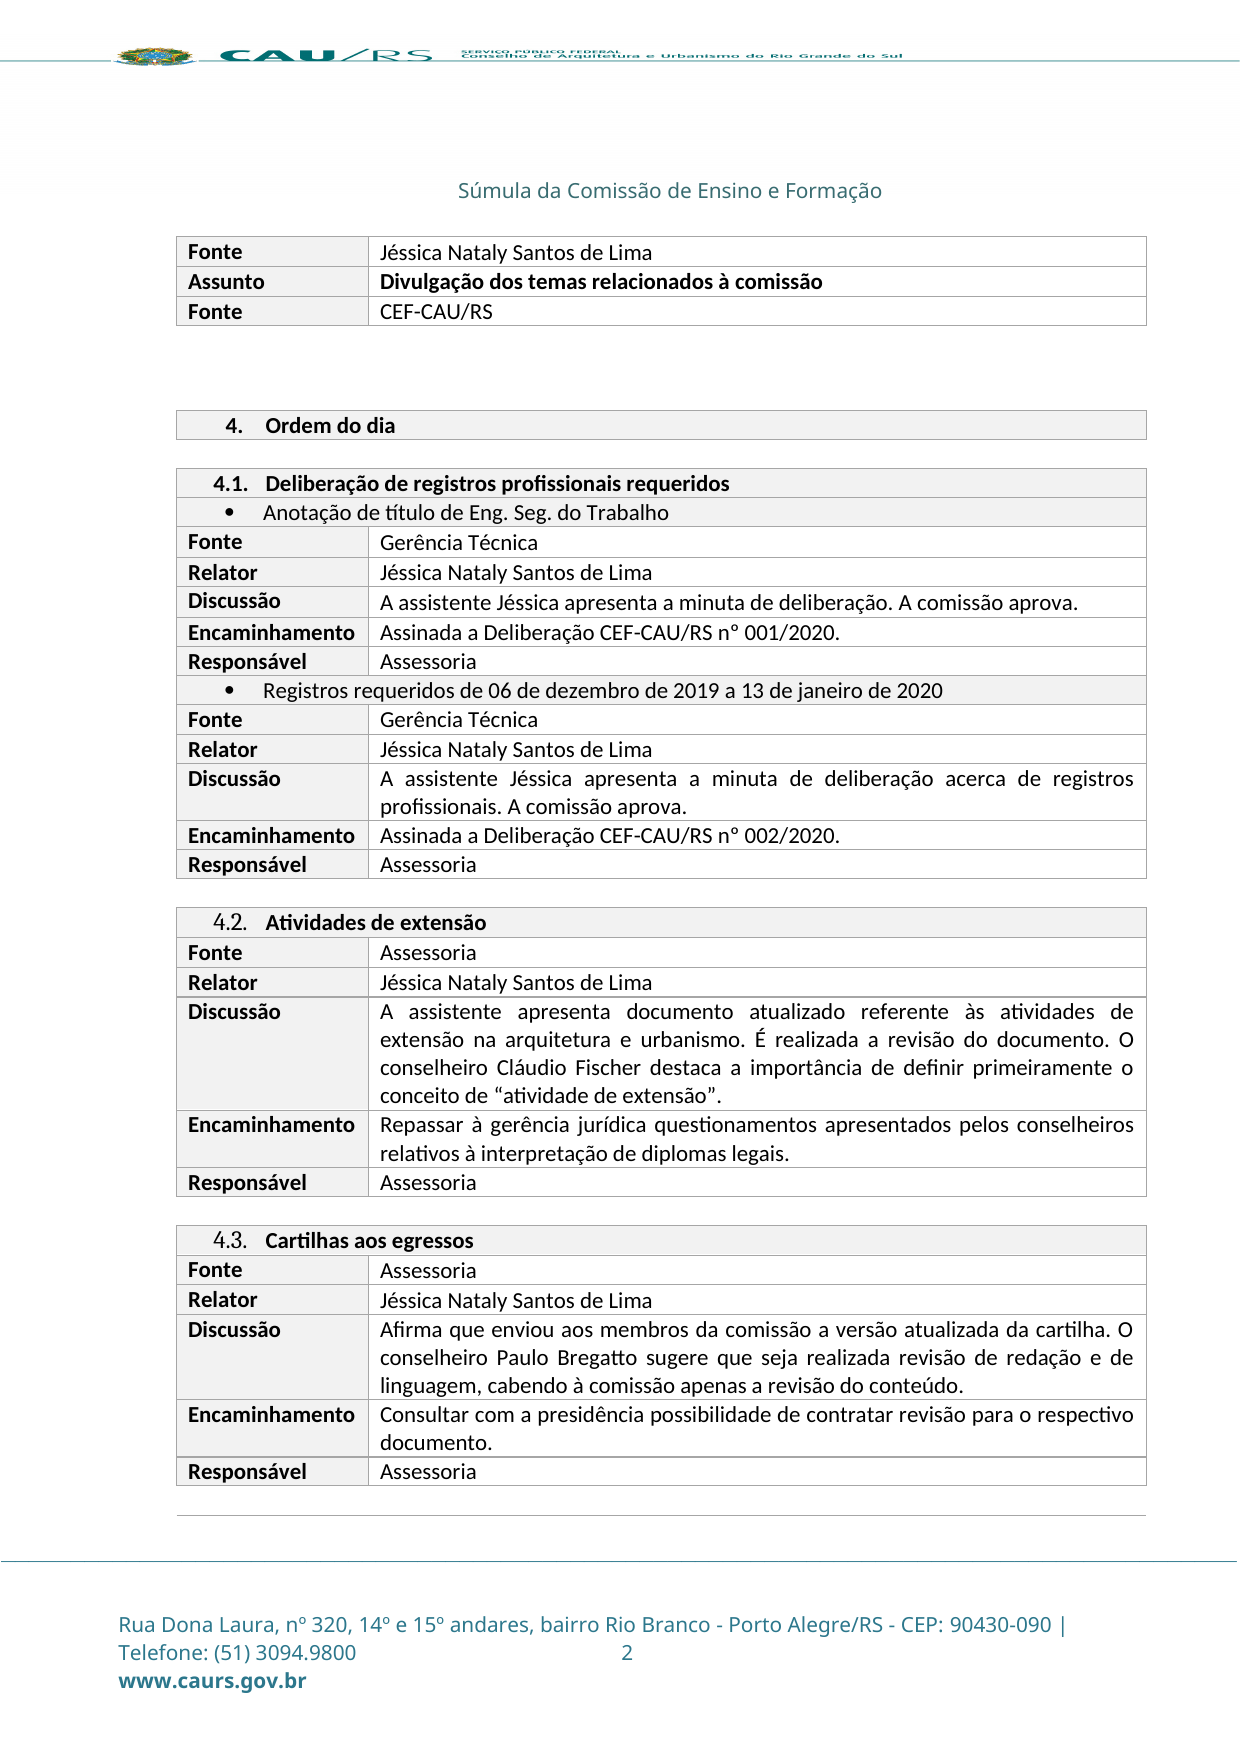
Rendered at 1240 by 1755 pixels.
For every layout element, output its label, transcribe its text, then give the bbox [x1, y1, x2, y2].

table_cell Cartilhas aos egressos [177, 1226, 1146, 1254]
table_cell [1147, 497, 1151, 526]
table_cell A assistente Jéssica apresenta a minuta de deliberação. A comissão aprova. [369, 587, 1146, 617]
table_cell Encaminhamento [177, 1400, 368, 1456]
table_cell [1147, 1167, 1151, 1196]
table_cell Deliberação de registros profissionais requeridos [177, 469, 1146, 497]
table_cell Responsável [177, 1168, 368, 1196]
table_cell Gerência Técnica [369, 527, 1146, 557]
table_cell Encaminhamento [177, 821, 368, 849]
table_cell Assessoria [369, 850, 1146, 878]
table_cell [1147, 937, 1151, 967]
table_cell [1147, 820, 1151, 849]
table_cell [177, 879, 368, 907]
table_cell Encaminhamento [177, 1111, 368, 1167]
table_cell Fonte [177, 527, 368, 557]
table_cell Discussão [177, 764, 368, 820]
table_cell Relator [177, 735, 368, 763]
table_cell [1147, 967, 1151, 996]
table_cell CEF-CAU/RS [369, 297, 1146, 325]
table_cell [369, 326, 1146, 410]
table_cell Ordem do dia [177, 411, 1146, 439]
table_cell Jéssica Nataly Santos de Lima [369, 558, 1146, 586]
table_cell Afirma que enviou aos membros da comissão a versão atualizada da cartilha. O conselheiro Paulo Bregatto sugere que seja realizada revisão de redação e de linguagem, cabendo à comissão apenas a revisão do conteúdo. [369, 1315, 1146, 1399]
table_cell Atividades de extensão [177, 908, 1146, 937]
table_cell [1147, 1456, 1151, 1485]
table_cell Discussão [177, 587, 368, 617]
table_cell [1147, 734, 1151, 763]
table_cell [1147, 907, 1151, 937]
table_cell Responsável [177, 850, 368, 878]
table_cell [1147, 410, 1151, 439]
table_cell [177, 1197, 1146, 1225]
table_cell Consultar com a presidência possibilidade de contratar revisão para o respectivo documento. [369, 1400, 1146, 1456]
table_cell [1147, 849, 1151, 878]
table_cell Assessoria [369, 1256, 1146, 1284]
table_cell Gerência Técnica [369, 705, 1146, 734]
table_cell [1147, 1255, 1151, 1284]
table_cell Fonte [177, 1256, 368, 1284]
table_cell [1147, 296, 1151, 325]
table_cell [1147, 236, 1151, 266]
table_cell Assunto [177, 267, 368, 296]
table_cell [1147, 1110, 1151, 1167]
table_cell Assessoria [369, 1458, 1146, 1485]
table_cell [1147, 557, 1151, 586]
table_cell A assistente Jéssica apresenta a minuta de deliberação acerca de registros profissionais. A comissão aprova. [369, 764, 1146, 820]
table_cell Fonte [177, 705, 368, 734]
table_cell Assessoria [369, 938, 1146, 967]
table_cell [1147, 646, 1151, 675]
table_cell [1147, 1399, 1151, 1456]
table_cell Fonte [177, 297, 368, 325]
table_cell Jéssica Nataly Santos de Lima [369, 968, 1146, 996]
table_cell Repassar à gerência jurídica questionamentos apresentados pelos conselheiros relativos à interpretação de diplomas legais. [369, 1111, 1146, 1167]
table_cell Relator [177, 1285, 368, 1314]
table_cell Fonte [177, 237, 368, 266]
table_cell Relator [177, 558, 368, 586]
table_cell Assessoria [369, 647, 1146, 675]
table_cell [1146, 1196, 1151, 1225]
table_cell [1147, 586, 1151, 617]
table_cell Fonte [177, 938, 368, 967]
table_cell A assistente apresenta documento atualizado referente às atividades de extensão na arquitetura e urbanismo. É realizada a revisão do documento. O conselheiro Cláudio Fischer destaca a importância de definir primeiramente o conceito de “atividade de extensão”. [369, 998, 1146, 1109]
table_cell [1147, 266, 1151, 296]
table_cell [1146, 439, 1151, 468]
table_cell Assessoria [369, 1168, 1146, 1196]
table_cell Jéssica Nataly Santos de Lima [369, 1285, 1146, 1314]
table_cell [1147, 996, 1151, 1109]
table_cell Registros requeridos de 06 de dezembro de 2019 a 13 de janeiro de 2020 [177, 676, 1146, 704]
table_cell [1147, 468, 1151, 497]
table_cell Discussão [177, 1315, 368, 1399]
table_cell [1147, 1225, 1151, 1254]
table_cell [1147, 704, 1151, 734]
table_cell Assinada a Deliberação CEF-CAU/RS nº 001/2020. [369, 618, 1146, 646]
table_cell Responsável [177, 647, 368, 675]
table_cell [1147, 1284, 1151, 1314]
table_cell [1147, 1314, 1151, 1399]
table_cell [177, 326, 368, 410]
table_cell Divulgação dos temas relacionados à comissão [369, 267, 1146, 296]
table_cell Relator [177, 968, 368, 996]
table_cell [1146, 1485, 1151, 1514]
table_cell Jéssica Nataly Santos de Lima [369, 735, 1146, 763]
table_cell Responsável [177, 1458, 368, 1485]
table_cell Assinada a Deliberação CEF-CAU/RS nº 002/2020. [369, 821, 1146, 849]
table_cell [1147, 763, 1151, 820]
table_cell Jéssica Nataly Santos de Lima [369, 237, 1146, 266]
table_cell Encaminhamento [177, 618, 368, 646]
table_cell Anotação de título de Eng. Seg. do Trabalho [177, 498, 1146, 526]
table_cell [1146, 325, 1151, 410]
table_cell [369, 879, 1146, 907]
table_cell [369, 440, 1146, 468]
table_cell [177, 440, 368, 468]
table_cell Discussão [177, 998, 368, 1109]
table_cell [1147, 617, 1151, 646]
table_cell [1146, 878, 1151, 907]
table_cell [1147, 526, 1151, 557]
table_cell [1147, 675, 1151, 704]
table_cell [177, 1486, 1146, 1514]
